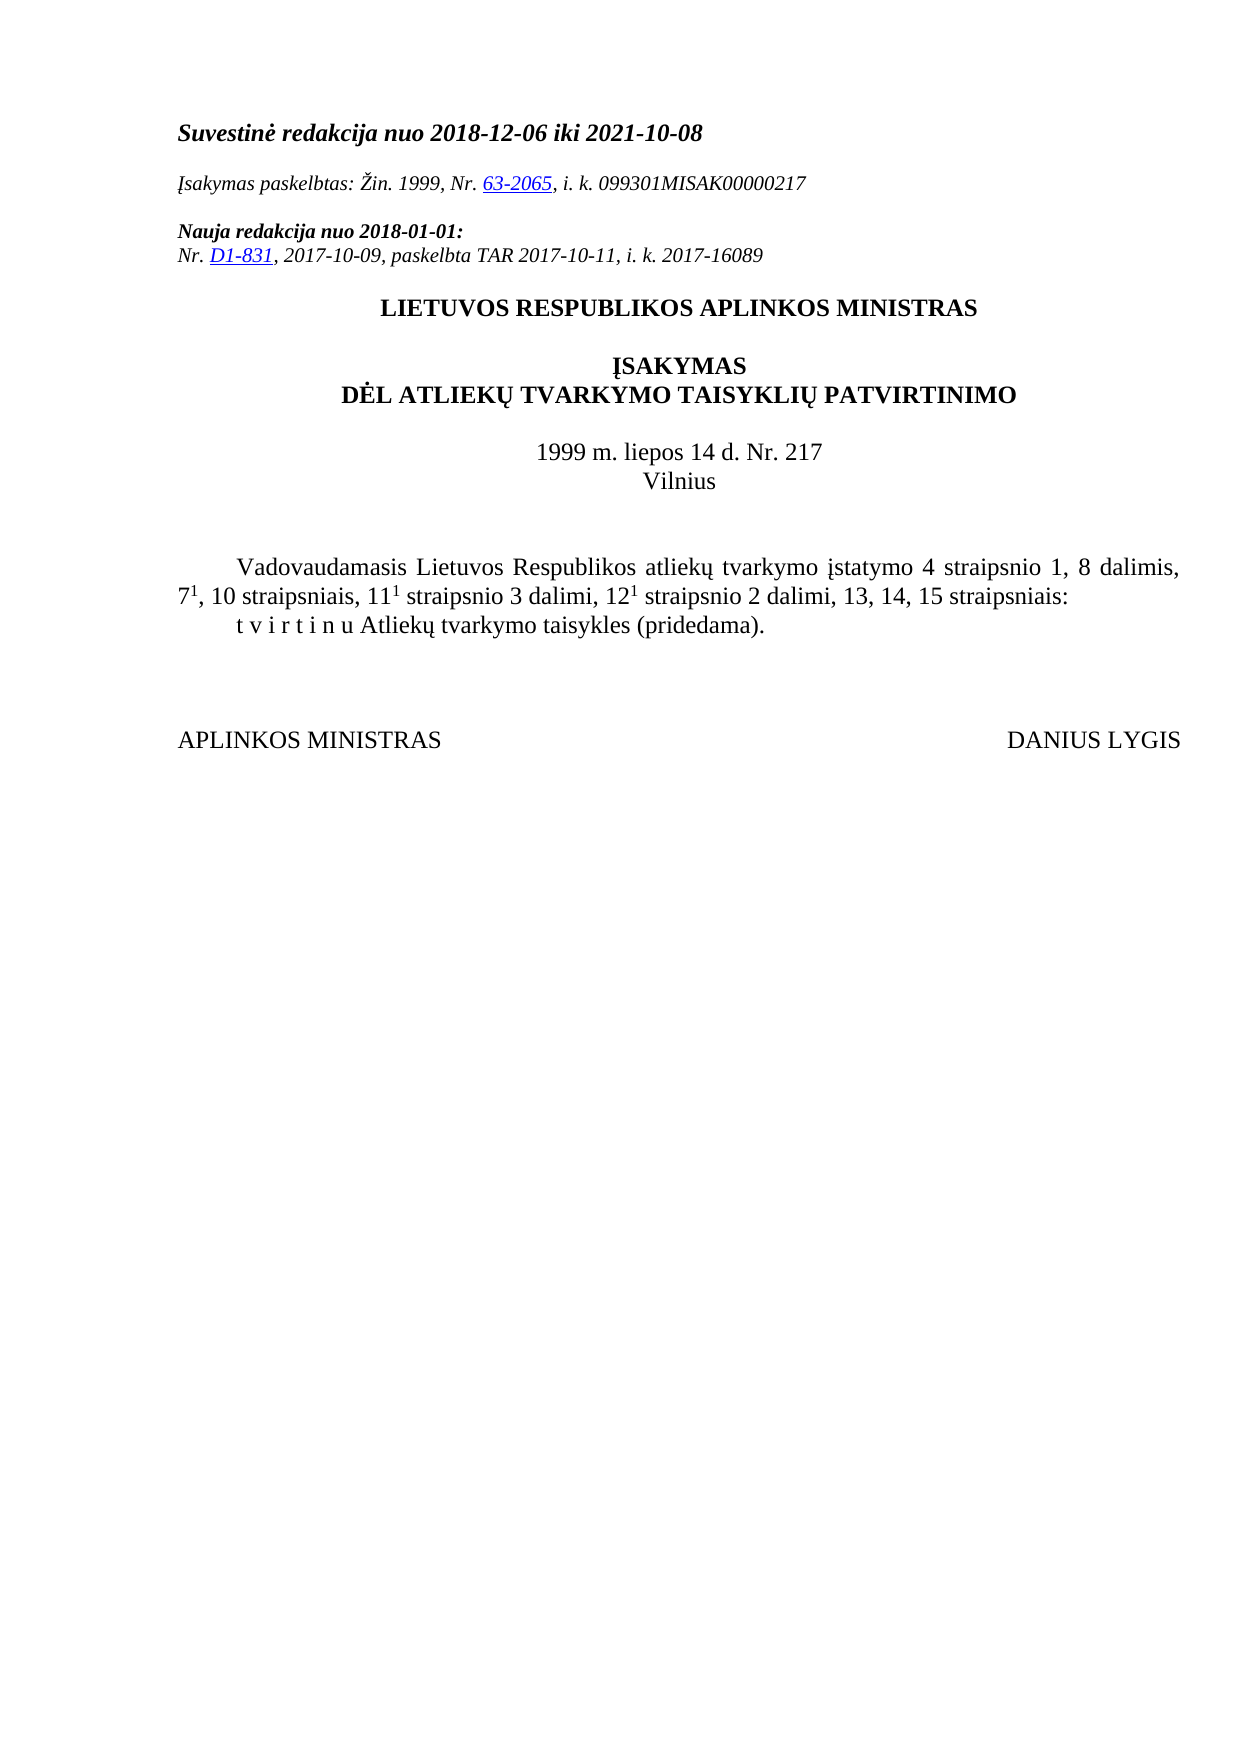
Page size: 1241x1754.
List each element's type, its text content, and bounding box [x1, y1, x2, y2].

text Nauja redakcija nuo 2018-01-01: [177, 219, 1181, 243]
text Suvestinė redakcija nuo 2018-12-06 iki 2021-10-08 [177, 118, 1181, 147]
text 1999 m. liepos 14 d. Nr. 217 [177, 437, 1181, 466]
text ĮSAKYMAS [177, 351, 1181, 380]
text DĖL ATLIEKŲ TVARKYMO TAISYKLIŲ PATVIRTINIMO [177, 380, 1181, 408]
text Įsakymas paskelbtas: Žin. 1999, Nr. 63-2065, i. k. 099301MISAK00000217 [177, 171, 1181, 195]
text t v i r t i n u Atliekų tvarkymo taisykles (pridedama). [177, 610, 1181, 638]
text LIETUVOS RESPUBLIKOS APLINKOS MINISTRAS [177, 293, 1181, 322]
text Vadovaudamasis Lietuvos Respublikos atliekų tvarkymo įstatymo 4 straipsnio 1, 8 dalimis, 71, 10 straipsniais, 111 straipsnio 3 dalimi, 121 straipsnio 2 dalimi, 13, 14, 15 straipsniais: [177, 552, 1181, 610]
text APLINKOS MINISTRAS DANIUS LYGIS [177, 725, 1181, 753]
text Nr. D1-831, 2017-10-09, paskelbta TAR 2017-10-11, i. k. 2017-16089 [177, 243, 1181, 267]
text Vilnius [177, 466, 1181, 495]
